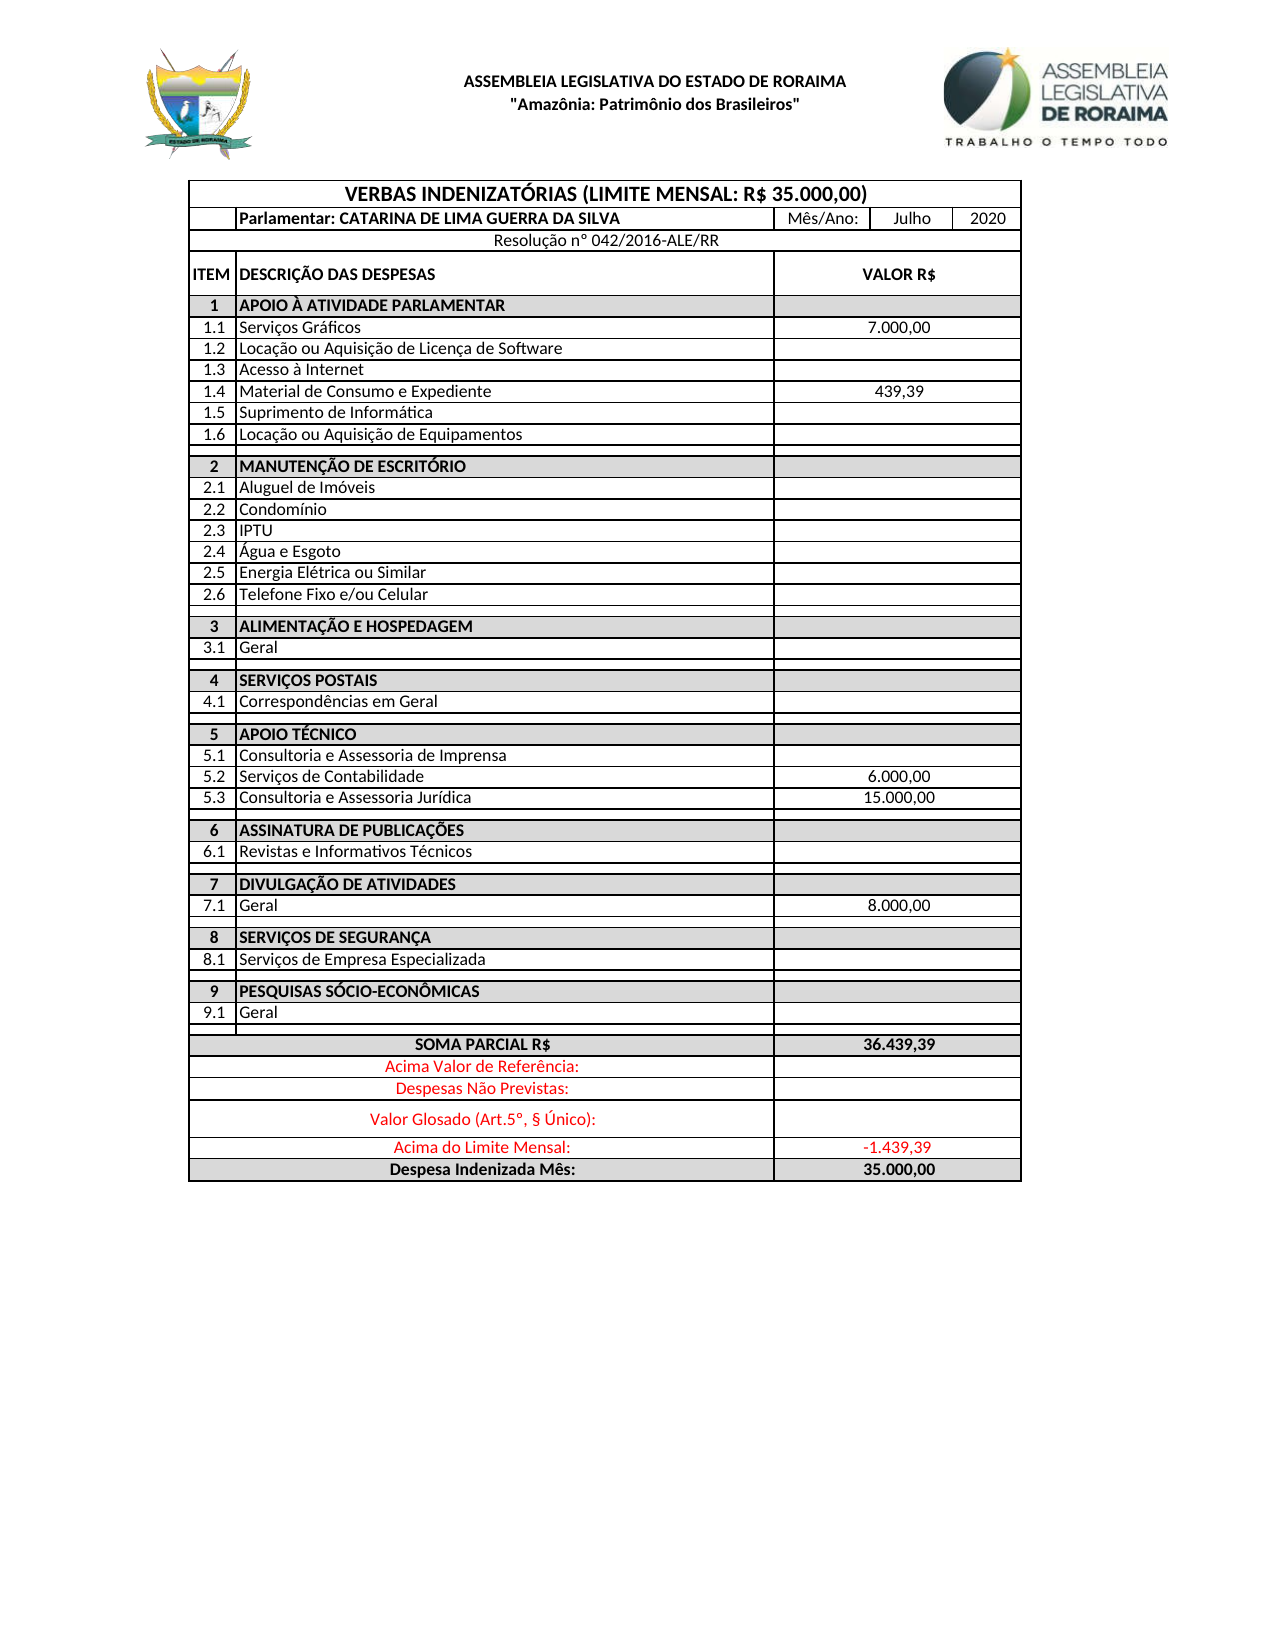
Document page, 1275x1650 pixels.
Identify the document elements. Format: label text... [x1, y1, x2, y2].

table_cell [190, 446, 235, 455]
table_cell PESQUISAS SÓCIO-ECONÔMICAS [237, 982, 773, 1002]
table_cell 15.000,00 [775, 789, 1020, 808]
table_cell [775, 542, 1020, 562]
table_cell [190, 917, 235, 927]
table_cell Material de Consumo e Expediente [237, 382, 773, 402]
table_cell 2.4 [190, 542, 235, 562]
table_cell [190, 714, 235, 723]
table_cell 1.3 [190, 361, 235, 380]
table_cell [775, 660, 1020, 669]
table_cell [775, 585, 1020, 605]
table_header VERBAS INDENIZATÓRIAS (LIMITE MENSAL: R$ 35.000,00) [190, 181, 1020, 207]
table_cell [237, 971, 773, 980]
table_cell Serviços de Empresa Especializada [237, 950, 773, 969]
table_cell Suprimento de Informática [237, 403, 773, 423]
table_cell 2.6 [190, 585, 235, 605]
table_cell Locação ou Aquisição de Licença de Software [237, 339, 773, 359]
table_cell [775, 564, 1020, 583]
table_cell [775, 746, 1020, 766]
table_cell [237, 810, 773, 819]
table_cell Telefone Fixo e/ou Celular [237, 585, 773, 605]
table_cell Correspondências em Geral [237, 692, 773, 712]
table_cell MANUTENÇÃO DE ESCRITÓRIO [237, 457, 773, 477]
table_cell [190, 971, 235, 980]
table_cell Consultoria e Assessoria Jurídica [237, 789, 773, 808]
table_cell [775, 425, 1020, 444]
table_cell [775, 864, 1020, 873]
table_cell 7 [190, 875, 235, 894]
table_cell [775, 821, 1020, 841]
table_cell 6.000,00 [775, 767, 1020, 787]
table_cell Acima do Limite Mensal: [190, 1138, 773, 1158]
table_cell [775, 478, 1020, 498]
table_cell Acima Valor de Referência: [190, 1057, 773, 1077]
table_cell 2.2 [190, 500, 235, 519]
table_cell 439,39 [775, 382, 1020, 402]
table_cell 1 [190, 296, 235, 316]
text ASSEMBLEIA LEGISLATIVA DO ESTADO DE RORAIMA [462, 70, 848, 92]
table_cell DESCRIÇÃO DAS DESPESAS [237, 252, 773, 295]
table_cell Serviços de Contabilidade [237, 767, 773, 787]
table_cell 8.1 [190, 950, 235, 969]
table_cell ITEM [190, 252, 235, 295]
table_cell Condomínio [237, 500, 773, 519]
table_cell 6.1 [190, 842, 235, 862]
table_cell [775, 1101, 1020, 1136]
table_cell [775, 1078, 1020, 1099]
table_cell [237, 660, 773, 669]
table_cell [775, 982, 1020, 1002]
table_cell [190, 810, 235, 819]
table_cell [237, 714, 773, 723]
table_cell 5.2 [190, 767, 235, 787]
table_cell 2.1 [190, 478, 235, 498]
table_cell 1.2 [190, 339, 235, 359]
table_cell [237, 864, 773, 873]
table_cell SERVIÇOS DE SEGURANÇA [237, 928, 773, 948]
table_cell [775, 361, 1020, 380]
table_cell Consultoria e Assessoria de Imprensa [237, 746, 773, 766]
table_cell Mês/Ano: [775, 208, 869, 229]
table_cell 3 [190, 617, 235, 637]
table_cell Valor Glosado (Art.5º, § Único): [190, 1101, 773, 1136]
table_cell [775, 617, 1020, 637]
table_cell 4 [190, 671, 235, 691]
table_cell [237, 917, 773, 927]
table_cell 6 [190, 821, 235, 841]
table_cell 8.000,00 [775, 896, 1020, 916]
table_cell Despesa Indenizada Mês: [190, 1159, 773, 1180]
table_cell [775, 339, 1020, 359]
table_cell [775, 725, 1020, 744]
table_cell Serviços Gráficos [237, 318, 773, 337]
table_cell 9.1 [190, 1003, 235, 1023]
table_cell [775, 1057, 1020, 1077]
table_cell 2.3 [190, 521, 235, 541]
table_cell [190, 606, 235, 616]
table_cell 35.000,00 [775, 1159, 1020, 1180]
table_cell Água e Esgoto [237, 542, 773, 562]
table_cell 7.000,00 [775, 318, 1020, 337]
table_cell 5.1 [190, 746, 235, 766]
table_cell -1.439,39 [775, 1138, 1020, 1158]
table_cell VALOR R$ [775, 252, 1020, 295]
table_cell 2.5 [190, 564, 235, 583]
table_cell 1.5 [190, 403, 235, 423]
table_cell [775, 917, 1020, 927]
table_cell [775, 842, 1020, 862]
table_cell Geral [237, 896, 773, 916]
table_cell [775, 446, 1020, 455]
table_cell [775, 1003, 1020, 1023]
table_cell [775, 875, 1020, 894]
table_cell [237, 446, 773, 455]
table_cell [190, 208, 235, 229]
table_cell [237, 606, 773, 616]
table_cell [775, 403, 1020, 423]
table_cell Acesso à Internet [237, 361, 773, 380]
table_cell [775, 692, 1020, 712]
table_cell SOMA PARCIAL R$ [190, 1036, 773, 1055]
table_cell APOIO TÉCNICO [237, 725, 773, 744]
table_cell [775, 606, 1020, 616]
table_cell 1.4 [190, 382, 235, 402]
text "Amazônia: Patrimônio dos Brasileiros" [462, 93, 848, 115]
table_cell Revistas e Informativos Técnicos [237, 842, 773, 862]
table_cell [775, 950, 1020, 969]
table_cell [237, 1025, 773, 1034]
table_cell [775, 810, 1020, 819]
table_cell Energia Elétrica ou Similar [237, 564, 773, 583]
table_cell DIVULGAÇÃO DE ATIVIDADES [237, 875, 773, 894]
table_cell 8 [190, 928, 235, 948]
table_cell [775, 714, 1020, 723]
table_cell 36.439,39 [775, 1036, 1020, 1055]
table_cell [775, 971, 1020, 980]
table_cell 4.1 [190, 692, 235, 712]
table_cell Resolução nº 042/2016-ALE/RR [190, 231, 1020, 250]
table_cell Geral [237, 1003, 773, 1023]
table_cell Locação ou Aquisição de Equipamentos [237, 425, 773, 444]
table_cell IPTU [237, 521, 773, 541]
table_cell [190, 660, 235, 669]
table_cell 2020 [953, 208, 1020, 229]
table_cell [775, 671, 1020, 691]
table_cell Geral [237, 639, 773, 658]
table_cell 5.3 [190, 789, 235, 808]
table_cell 1.1 [190, 318, 235, 337]
table_cell [775, 457, 1020, 477]
table_cell SERVIÇOS POSTAIS [237, 671, 773, 691]
table_cell [190, 1025, 235, 1034]
table_cell 2 [190, 457, 235, 477]
table_cell [775, 500, 1020, 519]
table_cell Despesas Não Previstas: [190, 1078, 773, 1099]
table_cell [190, 864, 235, 873]
table_cell Julho [871, 208, 952, 229]
table_cell 9 [190, 982, 235, 1002]
table_cell Parlamentar: CATARINA DE LIMA GUERRA DA SILVA [237, 208, 773, 229]
table_cell 3.1 [190, 639, 235, 658]
table_cell [775, 928, 1020, 948]
table_cell APOIO À ATIVIDADE PARLAMENTAR [237, 296, 773, 316]
table_cell [775, 639, 1020, 658]
table_cell Aluguel de Imóveis [237, 478, 773, 498]
table_cell 5 [190, 725, 235, 744]
table_cell ALIMENTAÇÃO E HOSPEDAGEM [237, 617, 773, 637]
table_cell [775, 521, 1020, 541]
table_cell ASSINATURA DE PUBLICAÇÕES [237, 821, 773, 841]
table_cell [775, 1025, 1020, 1034]
table_cell 7.1 [190, 896, 235, 916]
table_cell [775, 296, 1020, 316]
table_cell 1.6 [190, 425, 235, 444]
